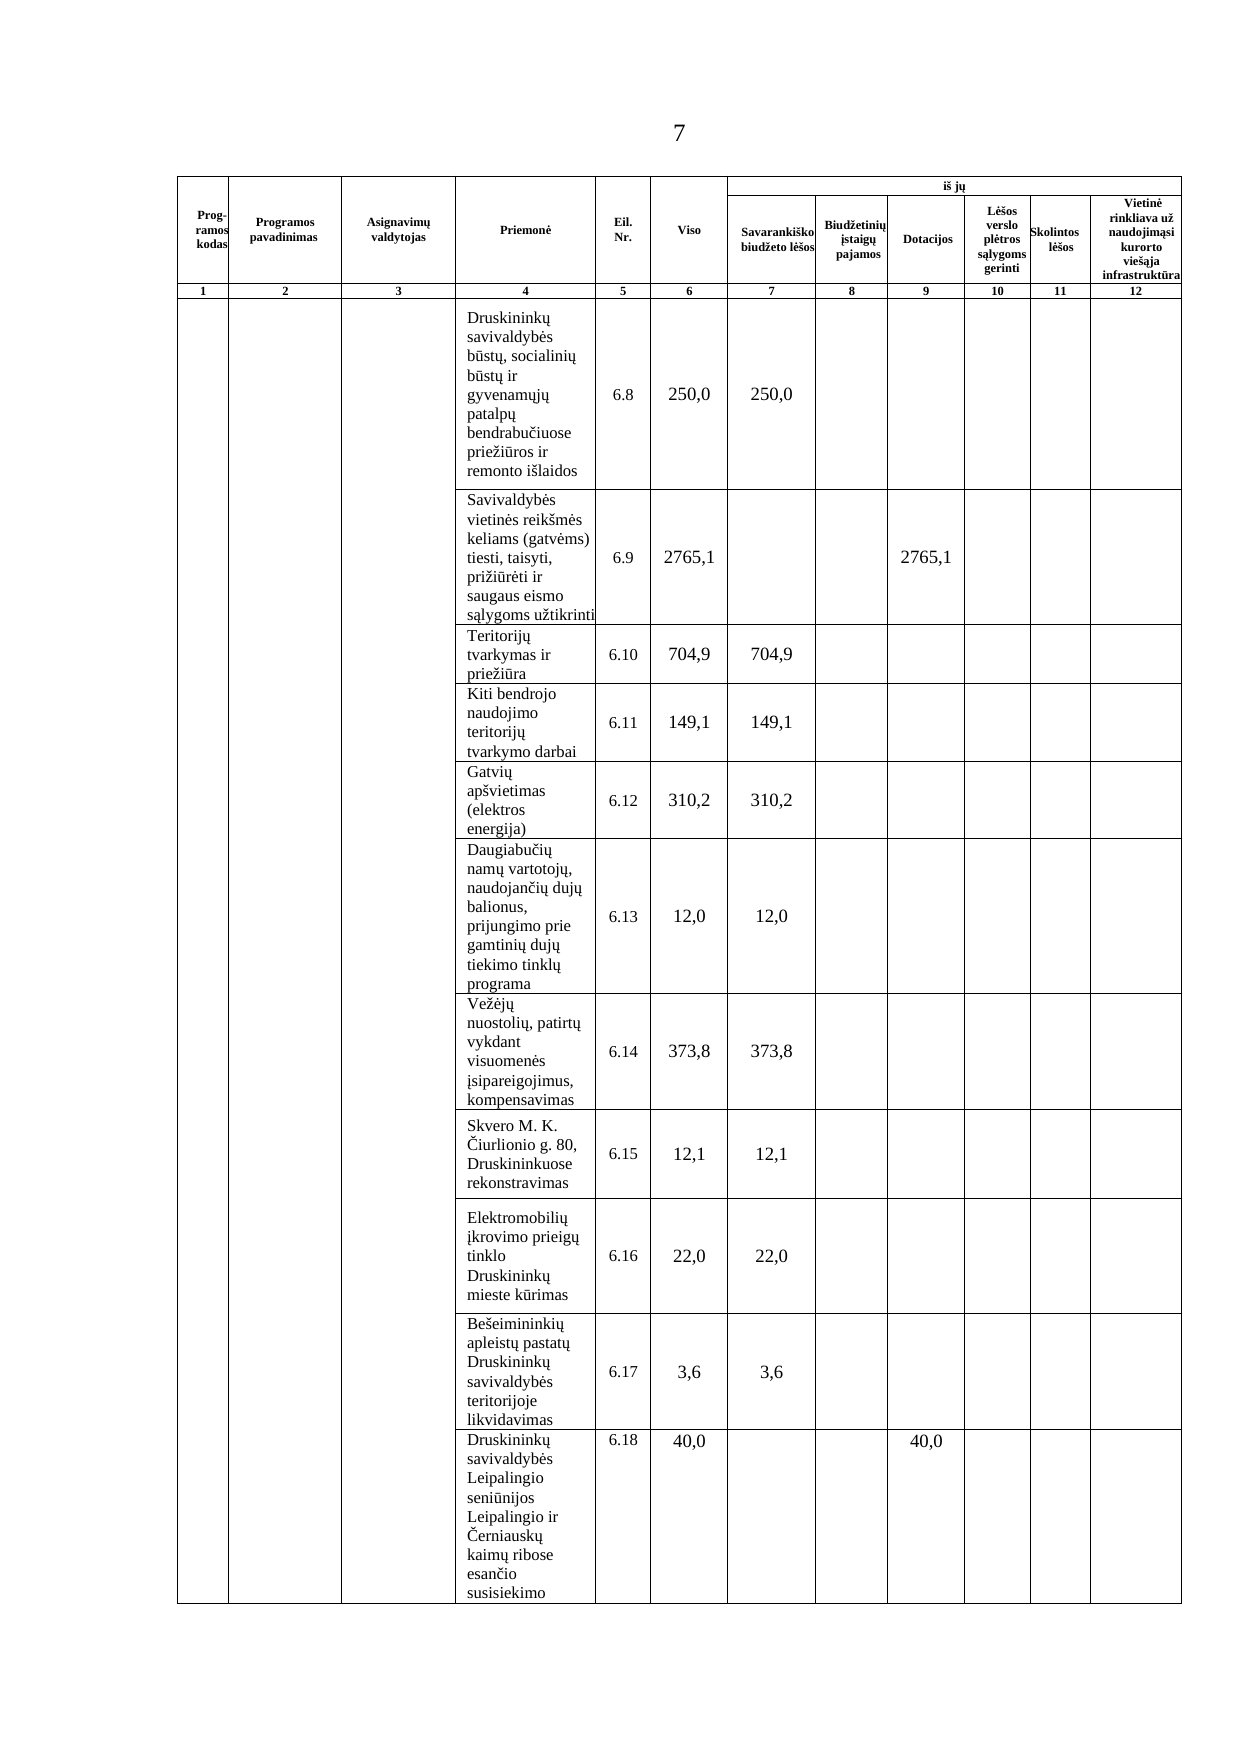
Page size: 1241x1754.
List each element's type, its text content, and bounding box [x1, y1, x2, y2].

table_cell Bešeimininkių apleistų pastatų Druskininkų savivaldybės teritorijoje likvidavimas [456, 1314, 595, 1429]
table_cell Skolintos lėšos [1031, 196, 1090, 282]
table_cell 40,0 [651, 1430, 727, 1602]
table_cell 2 [229, 284, 341, 298]
table_cell 1 [178, 284, 228, 298]
table_cell Vietinė rinkliava už naudojimąsi kurorto viešąja infrastruktūra [1091, 196, 1181, 282]
table_cell 22,0 [651, 1199, 727, 1313]
table_cell [1091, 1110, 1181, 1198]
table_cell 149,1 [651, 684, 727, 761]
table_cell [816, 762, 887, 838]
table_cell [965, 839, 1030, 993]
table_cell [888, 1314, 964, 1429]
table_cell [965, 1314, 1030, 1429]
table_cell Dotacijos [888, 196, 964, 282]
table_header Priemonė [456, 177, 595, 282]
table_cell Druskininkų savivaldybės būstų, socialinių būstų ir gyvenamųjų patalpų bendrabučiuose priežiūros ir remonto išlaidos [456, 299, 595, 489]
table_header iš jų [728, 177, 1181, 195]
table_cell 250,0 [651, 299, 727, 489]
table_cell 11 [1031, 284, 1090, 298]
table_cell [1031, 490, 1090, 624]
table_cell 704,9 [728, 625, 815, 683]
table_cell [816, 994, 887, 1109]
table_cell Lėšos verslo plėtros sąlygoms gerinti [965, 196, 1030, 282]
table_cell 2765,1 [651, 490, 727, 624]
table_header Asignavimų valdytojas [342, 177, 455, 282]
table_cell [965, 490, 1030, 624]
table_cell 12,1 [651, 1110, 727, 1198]
table_cell 149,1 [728, 684, 815, 761]
table_cell [1031, 1199, 1090, 1313]
table_cell Savivaldybės vietinės reikšmės keliams (gatvėms) tiesti, taisyti, prižiūrėti ir saugaus eismo sąlygoms užtikrinti [456, 490, 595, 624]
table_cell 6.15 [596, 1110, 650, 1198]
table_cell [965, 1430, 1030, 1602]
table_cell 310,2 [728, 762, 815, 838]
table_cell 6.17 [596, 1314, 650, 1429]
table_cell [1091, 1430, 1181, 1602]
table_cell [1031, 994, 1090, 1109]
table_cell 3,6 [651, 1314, 727, 1429]
table_cell Biudžetinių įstaigų pajamos [816, 196, 887, 282]
table_cell [888, 762, 964, 838]
table_cell [888, 839, 964, 993]
table_cell [1091, 1314, 1181, 1429]
table_cell 3 [342, 284, 455, 298]
table_cell 6.13 [596, 839, 650, 993]
table_cell 3,6 [728, 1314, 815, 1429]
table_cell Kiti bendrojo naudojimo teritorijų tvarkymo darbai [456, 684, 595, 761]
table_cell 8 [816, 284, 887, 298]
table_cell [1091, 490, 1181, 624]
table_cell Savarankiško biudžeto lėšos [728, 196, 815, 282]
table_cell [1031, 762, 1090, 838]
table_cell [728, 490, 815, 624]
table_header Viso [651, 177, 727, 282]
table_cell [965, 625, 1030, 683]
table_cell [1091, 839, 1181, 993]
table_cell 6 [651, 284, 727, 298]
table_cell [1031, 684, 1090, 761]
table_cell [965, 762, 1030, 838]
table_cell 704,9 [651, 625, 727, 683]
table_cell [816, 299, 887, 489]
table_cell [888, 299, 964, 489]
table_cell 310,2 [651, 762, 727, 838]
table_cell [342, 299, 455, 1602]
table_cell Elektromobilių įkrovimo prieigų tinklo Druskininkų mieste kūrimas [456, 1199, 595, 1313]
table_cell [816, 625, 887, 683]
table_cell 12,0 [728, 839, 815, 993]
table_cell [1091, 994, 1181, 1109]
table_cell 7 [728, 284, 815, 298]
table_cell 4 [456, 284, 595, 298]
table_cell 250,0 [728, 299, 815, 489]
table_cell [178, 299, 228, 1602]
table_cell [888, 1110, 964, 1198]
table_cell [965, 684, 1030, 761]
table_cell Daugiabučių namų vartotojų, naudojančių dujų balionus, prijungimo prie gamtinių dujų tiekimo tinklų programa [456, 839, 595, 993]
table_cell [1091, 684, 1181, 761]
table_cell [1031, 1314, 1090, 1429]
table_cell 373,8 [728, 994, 815, 1109]
table_cell 6.8 [596, 299, 650, 489]
table_cell [816, 1314, 887, 1429]
table_cell [816, 684, 887, 761]
table_cell [965, 1199, 1030, 1313]
table_cell 6.16 [596, 1199, 650, 1313]
table_header Programos pavadinimas [229, 177, 341, 282]
table_cell 5 [596, 284, 650, 298]
table_cell [965, 994, 1030, 1109]
table_cell 22,0 [728, 1199, 815, 1313]
table_cell [965, 299, 1030, 489]
table_cell 6.10 [596, 625, 650, 683]
table_cell [816, 839, 887, 993]
table_cell [888, 1199, 964, 1313]
table_cell 12 [1091, 284, 1181, 298]
table_cell 12,1 [728, 1110, 815, 1198]
table_header Eil. Nr. [596, 177, 650, 282]
table_cell [965, 1110, 1030, 1198]
table_cell [1031, 839, 1090, 993]
table_cell [1091, 762, 1181, 838]
table_cell [888, 994, 964, 1109]
table_cell 40,0 [888, 1430, 964, 1602]
table_cell [816, 490, 887, 624]
table_cell [1091, 299, 1181, 489]
table_cell 2765,1 [888, 490, 964, 624]
table_cell [1091, 1199, 1181, 1313]
table_cell [888, 684, 964, 761]
table_cell Teritorijų tvarkymas ir priežiūra [456, 625, 595, 683]
table_cell Gatvių apšvietimas (elektros energija) [456, 762, 595, 838]
table_cell 6.18 [596, 1430, 650, 1602]
table_cell 6.11 [596, 684, 650, 761]
table_cell [1031, 625, 1090, 683]
table_cell [816, 1199, 887, 1313]
table_cell Vežėjų nuostolių, patirtų vykdant visuomenės įsipareigojimus, kompensavimas [456, 994, 595, 1109]
table_cell 12,0 [651, 839, 727, 993]
table_cell [888, 625, 964, 683]
table_cell 6.9 [596, 490, 650, 624]
table_cell [1091, 625, 1181, 683]
table_cell 373,8 [651, 994, 727, 1109]
table_cell Skvero M. K. Čiurlionio g. 80, Druskininkuose rekonstravimas [456, 1110, 595, 1198]
table_cell [816, 1430, 887, 1602]
table_cell [1031, 1430, 1090, 1602]
table_cell [816, 1110, 887, 1198]
table_cell 10 [965, 284, 1030, 298]
table_cell [728, 1430, 815, 1602]
table_cell [229, 299, 341, 1602]
table_cell [1031, 1110, 1090, 1198]
table_cell [1031, 299, 1090, 489]
table_header Prog-ramos kodas [178, 177, 228, 282]
table_cell 6.14 [596, 994, 650, 1109]
table_cell 6.12 [596, 762, 650, 838]
table_cell Druskininkų savivaldybės Leipalingio seniūnijos Leipalingio ir Černiauskų kaimų ribose esančio susisiekimo [456, 1430, 595, 1602]
table_cell 9 [888, 284, 964, 298]
